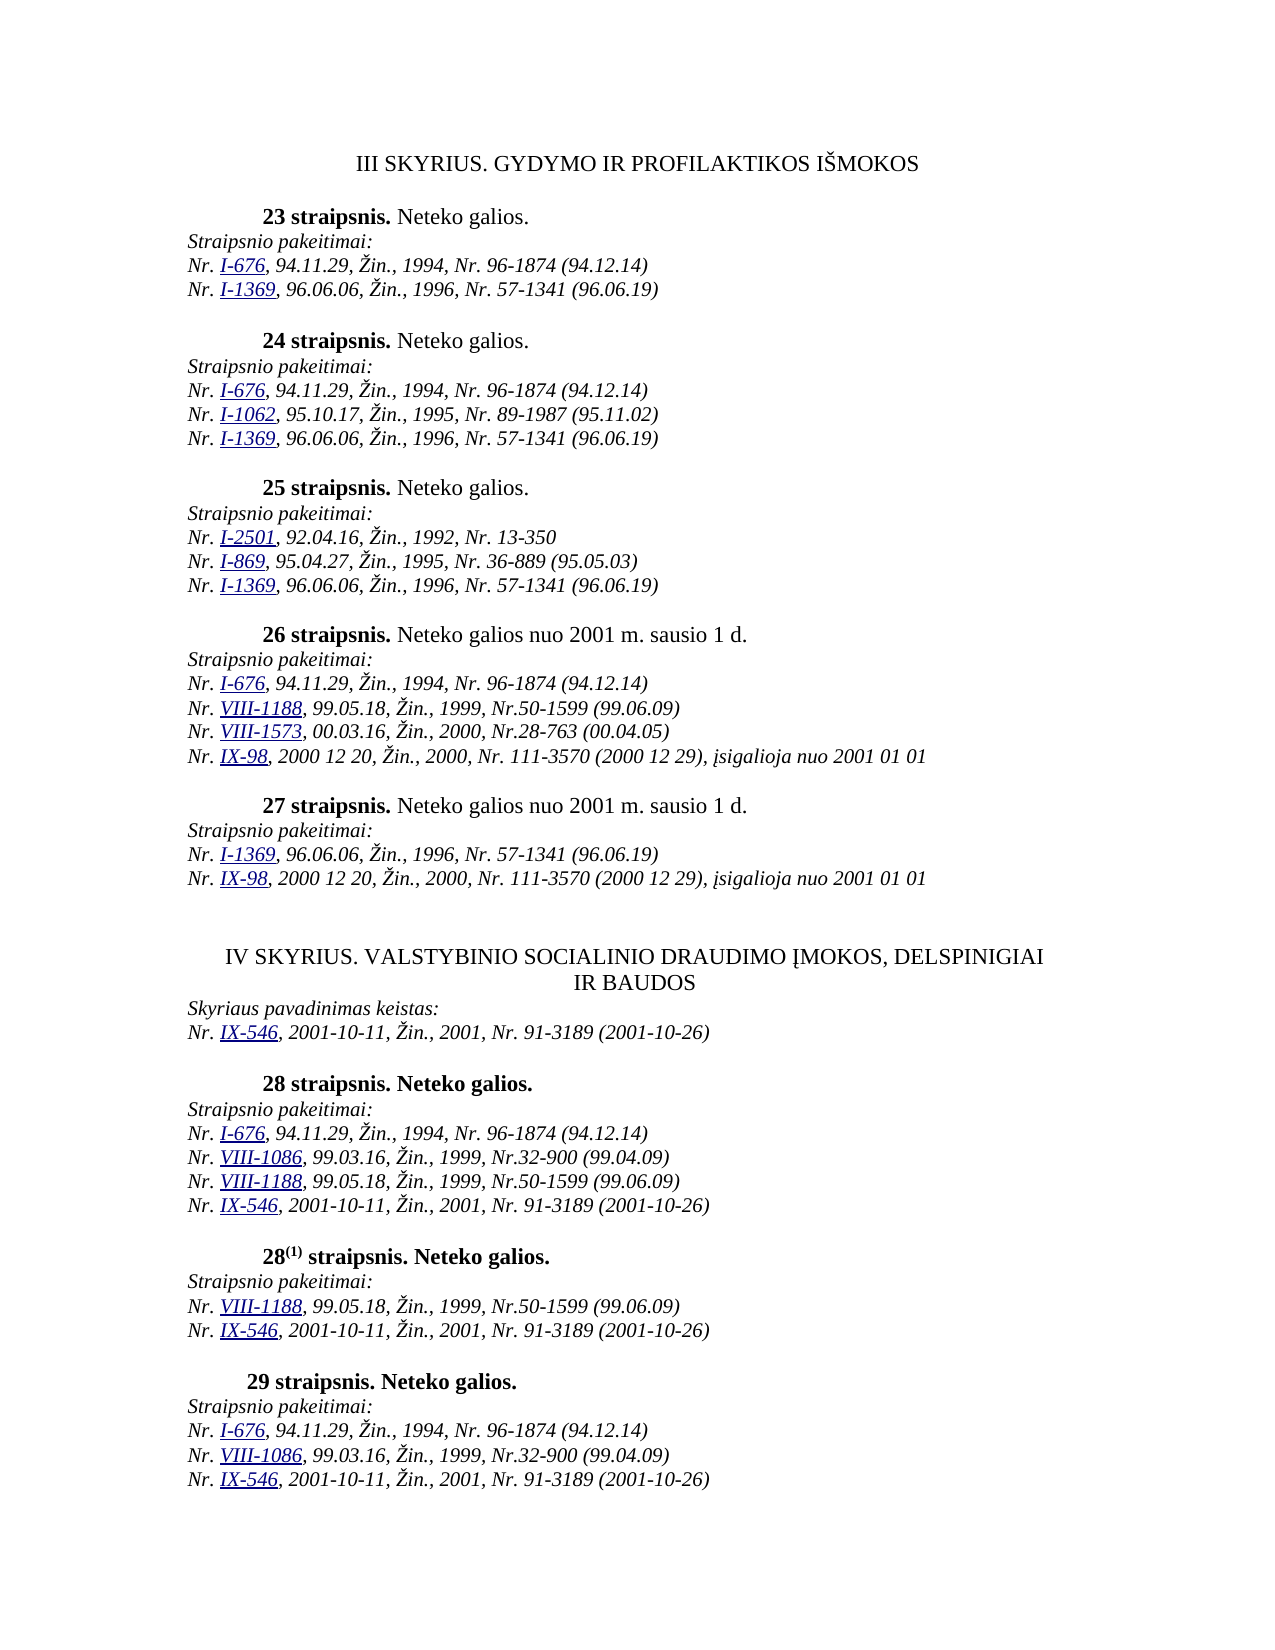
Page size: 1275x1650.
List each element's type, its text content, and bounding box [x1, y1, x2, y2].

text 28 straipsnis. Neteko galios. [187, 1070, 1087, 1096]
text 26 straipsnis. Neteko galios nuo 2001 m. sausio 1 d. [187, 621, 1087, 647]
text Nr. I-676, 94.11.29, Žin., 1994, Nr. 96-1874 (94.12.14) [187, 1121, 1087, 1144]
text 28(1) straipsnis. Neteko galios. [187, 1243, 1087, 1269]
text Nr. I-2501, 92.04.16, Žin., 1992, Nr. 13-350 [187, 525, 1087, 549]
text Straipsnio pakeitimai: [187, 501, 1087, 525]
text Straipsnio pakeitimai: [187, 229, 1087, 253]
text Skyriaus pavadinimas keistas: [187, 996, 1087, 1020]
text 24 straipsnis. Neteko galios. [187, 328, 1087, 354]
text 23 straipsnis. Neteko galios. [187, 203, 1087, 229]
text IR BAUDOS [187, 969, 1087, 996]
text Nr. I-1369, 96.06.06, Žin., 1996, Nr. 57-1341 (96.06.19) [187, 573, 1087, 597]
text Nr. VIII-1188, 99.05.18, Žin., 1999, Nr.50-1599 (99.06.09) [187, 1293, 1087, 1318]
text Nr. IX-546, 2001-10-11, Žin., 2001, Nr. 91-3189 (2001-10-26) [187, 1020, 1087, 1044]
text Nr. I-1369, 96.06.06, Žin., 1996, Nr. 57-1341 (96.06.19) [187, 426, 1087, 450]
text Nr. VIII-1188, 99.05.18, Žin., 1999, Nr.50-1599 (99.06.09) [187, 1169, 1087, 1193]
text Nr. I-1369, 96.06.06, Žin., 1996, Nr. 57-1341 (96.06.19) [187, 277, 1087, 301]
text Nr. I-869, 95.04.27, Žin., 1995, Nr. 36-889 (95.05.03) [187, 549, 1087, 573]
text 27 straipsnis. Neteko galios nuo 2001 m. sausio 1 d. [187, 792, 1087, 818]
text Nr. IX-98, 2000 12 20, Žin., 2000, Nr. 111-3570 (2000 12 29), įsigalioja nuo 2001 01 01 [187, 743, 1087, 768]
text Straipsnio pakeitimai: [187, 1096, 1087, 1121]
text Straipsnio pakeitimai: [187, 1269, 1087, 1293]
text Nr. I-676, 94.11.29, Žin., 1994, Nr. 96-1874 (94.12.14) [187, 671, 1087, 695]
text Nr. VIII-1086, 99.03.16, Žin., 1999, Nr.32-900 (99.04.09) [187, 1144, 1087, 1169]
text 29 straipsnis. Neteko galios. [187, 1368, 1087, 1394]
text Nr. IX-546, 2001-10-11, Žin., 2001, Nr. 91-3189 (2001-10-26) [187, 1318, 1087, 1342]
text Nr. VIII-1188, 99.05.18, Žin., 1999, Nr.50-1599 (99.06.09) [187, 695, 1087, 719]
text Nr. VIII-1086, 99.03.16, Žin., 1999, Nr.32-900 (99.04.09) [187, 1442, 1087, 1467]
subtitle IV SKYRIUS. VALSTYBINIO SOCIALINIO DRAUDIMO ĮMOKOS, DELSPINIGIAI [187, 943, 1087, 969]
subtitle III SKYRIUS. GYDYMO IR PROFILAKTIKOS IŠMOKOS [187, 150, 1087, 176]
text Nr. I-1369, 96.06.06, Žin., 1996, Nr. 57-1341 (96.06.19) [187, 842, 1087, 866]
text Straipsnio pakeitimai: [187, 354, 1087, 378]
text Nr. I-676, 94.11.29, Žin., 1994, Nr. 96-1874 (94.12.14) [187, 253, 1087, 277]
text Nr. I-676, 94.11.29, Žin., 1994, Nr. 96-1874 (94.12.14) [187, 1418, 1087, 1442]
text Nr. I-1062, 95.10.17, Žin., 1995, Nr. 89-1987 (95.11.02) [187, 402, 1087, 426]
text Straipsnio pakeitimai: [187, 647, 1087, 671]
text Nr. IX-546, 2001-10-11, Žin., 2001, Nr. 91-3189 (2001-10-26) [187, 1467, 1087, 1491]
text Nr. I-676, 94.11.29, Žin., 1994, Nr. 96-1874 (94.12.14) [187, 378, 1087, 402]
text 25 straipsnis. Neteko galios. [187, 474, 1087, 501]
text Nr. IX-98, 2000 12 20, Žin., 2000, Nr. 111-3570 (2000 12 29), įsigalioja nuo 2001 01 01 [187, 866, 1087, 890]
text Nr. IX-546, 2001-10-11, Žin., 2001, Nr. 91-3189 (2001-10-26) [187, 1193, 1087, 1217]
text Straipsnio pakeitimai: [187, 818, 1087, 842]
text Nr. VIII-1573, 00.03.16, Žin., 2000, Nr.28-763 (00.04.05) [187, 719, 1087, 743]
text Straipsnio pakeitimai: [187, 1394, 1087, 1418]
